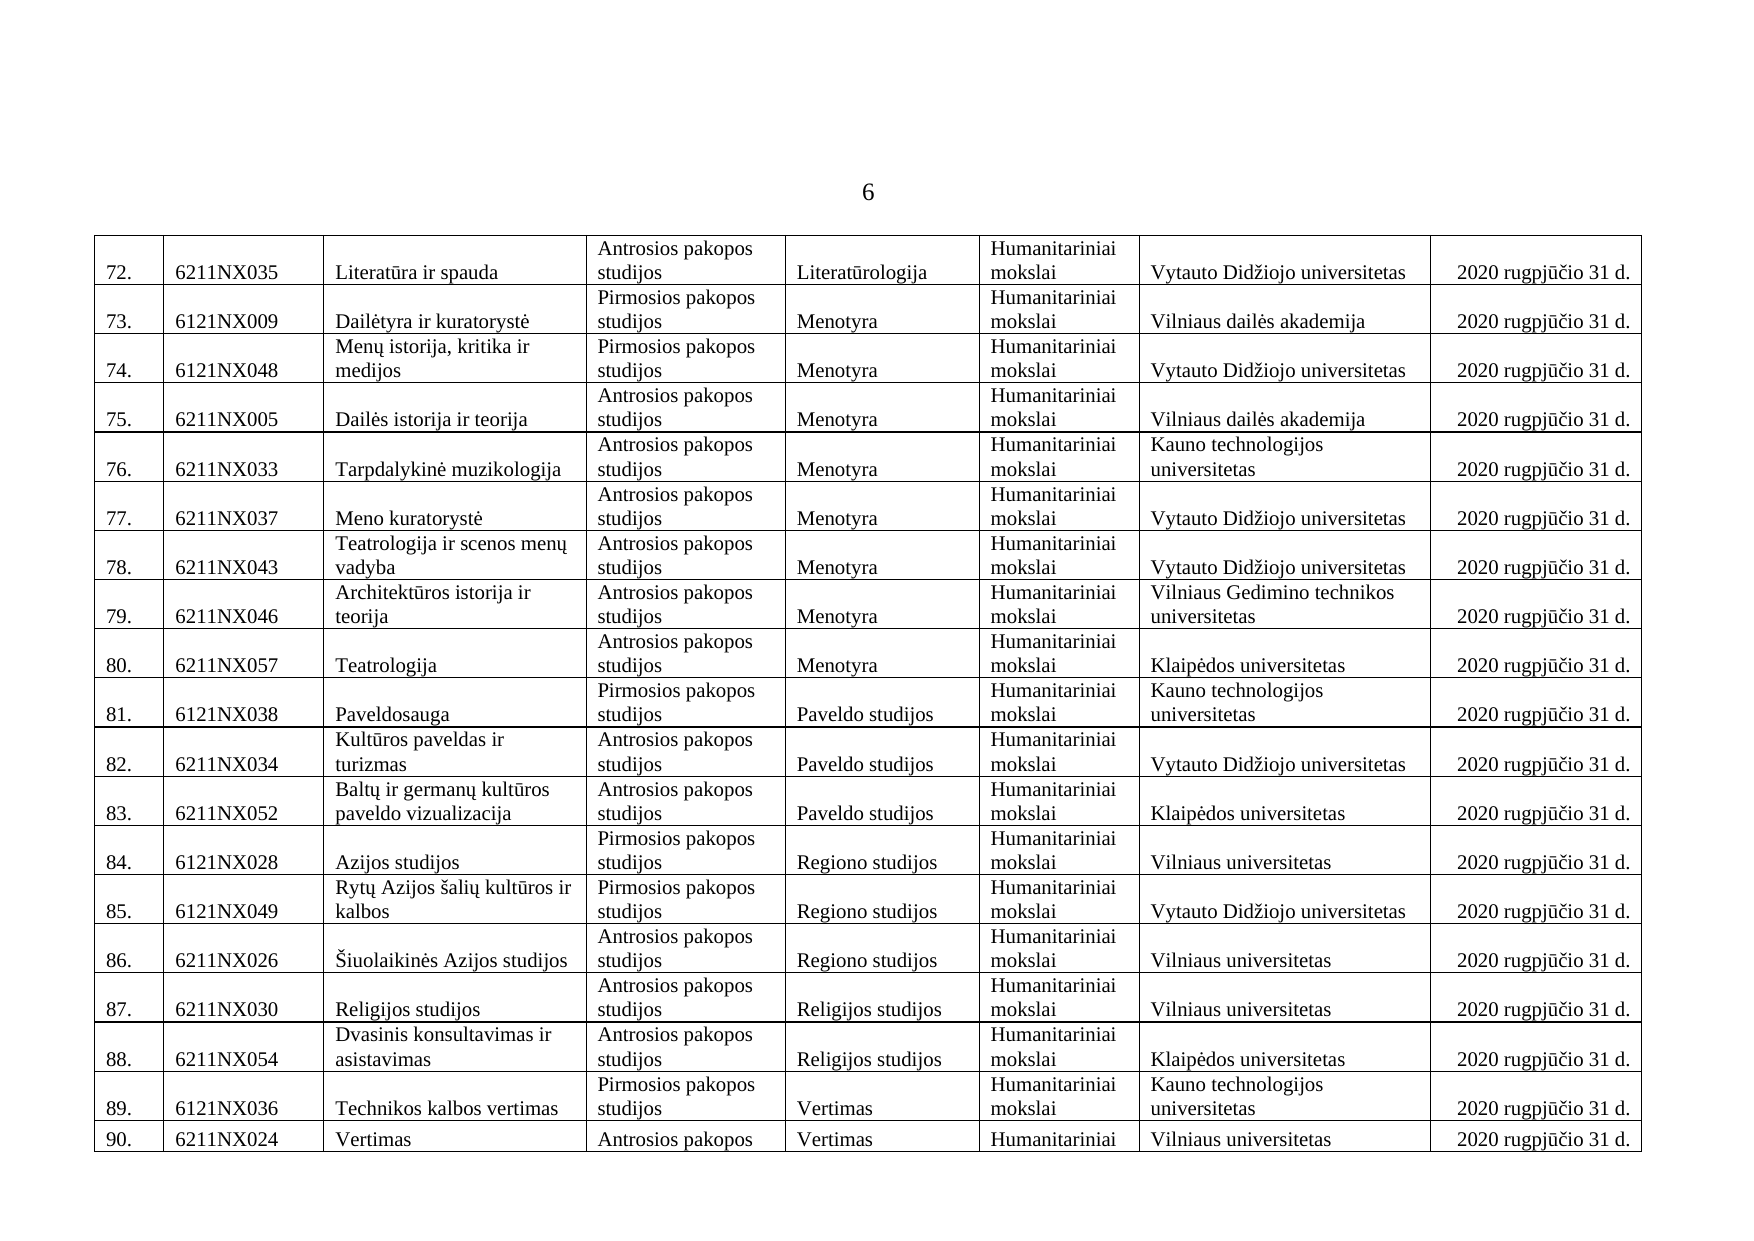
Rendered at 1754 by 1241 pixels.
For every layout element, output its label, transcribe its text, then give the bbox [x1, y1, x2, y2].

table_cell 72. [95, 236, 163, 284]
table_cell Humanitariniai mokslai [980, 285, 1139, 333]
table_cell Religijos studijos [786, 973, 979, 1021]
table_cell 6211NX043 [164, 531, 323, 579]
table_cell Humanitariniai mokslai [980, 383, 1139, 431]
table_cell 2020 rugpjūčio 31 d. [1431, 383, 1641, 431]
table_cell 78. [95, 531, 163, 579]
table_cell 2020 rugpjūčio 31 d. [1431, 482, 1641, 530]
table_cell Antrosios pakopos studijos [587, 629, 785, 677]
table_cell Antrosios pakopos studijos [587, 433, 785, 481]
table_cell Vytauto Didžiojo universitetas [1140, 875, 1430, 923]
table_cell Antrosios pakopos studijos [587, 580, 785, 628]
table_cell Humanitariniai [980, 1121, 1139, 1151]
table_cell Religijos studijos [786, 1023, 979, 1071]
table_cell Klaipėdos universitetas [1140, 629, 1430, 677]
table_cell 76. [95, 433, 163, 481]
table_cell Pirmosios pakopos studijos [587, 875, 785, 923]
table_cell 2020 rugpjūčio 31 d. [1431, 1023, 1641, 1071]
table_cell Kauno technologijos universitetas [1140, 678, 1430, 726]
table_cell Regiono studijos [786, 826, 979, 874]
table_cell 89. [95, 1072, 163, 1120]
table_cell Antrosios pakopos studijos [587, 482, 785, 530]
table_cell 6121NX036 [164, 1072, 323, 1120]
table_cell 2020 rugpjūčio 31 d. [1431, 728, 1641, 776]
table_cell 6121NX009 [164, 285, 323, 333]
table_cell Vilniaus universitetas [1140, 1121, 1430, 1151]
table_cell Menotyra [786, 580, 979, 628]
table_cell 82. [95, 728, 163, 776]
table_cell Menotyra [786, 629, 979, 677]
table_cell 2020 rugpjūčio 31 d. [1431, 433, 1641, 481]
table_cell Teatrologija [324, 629, 586, 677]
table_cell Teatrologija ir scenos menų vadyba [324, 531, 586, 579]
table_cell Paveldo studijos [786, 728, 979, 776]
table_cell Antrosios pakopos studijos [587, 236, 785, 284]
table_cell Vilniaus universitetas [1140, 924, 1430, 972]
table_cell 6211NX057 [164, 629, 323, 677]
table_cell 6211NX005 [164, 383, 323, 431]
table_cell 90. [95, 1121, 163, 1151]
table_cell 6211NX035 [164, 236, 323, 284]
table_cell Humanitariniai mokslai [980, 236, 1139, 284]
table_cell 2020 rugpjūčio 31 d. [1431, 629, 1641, 677]
table_cell Pirmosios pakopos studijos [587, 285, 785, 333]
table_cell 86. [95, 924, 163, 972]
table_cell Humanitariniai mokslai [980, 924, 1139, 972]
table_cell Humanitariniai mokslai [980, 1023, 1139, 1071]
table_cell Dvasinis konsultavimas ir asistavimas [324, 1023, 586, 1071]
table_cell Vilniaus universitetas [1140, 973, 1430, 1021]
table_cell Humanitariniai mokslai [980, 973, 1139, 1021]
table_cell Dailėtyra ir kuratorystė [324, 285, 586, 333]
table_cell Menotyra [786, 433, 979, 481]
table_cell Meno kuratorystė [324, 482, 586, 530]
table_cell 6121NX038 [164, 678, 323, 726]
table_cell Tarpdalykinė muzikologija [324, 433, 586, 481]
table_cell 6121NX049 [164, 875, 323, 923]
table_cell Menotyra [786, 482, 979, 530]
table_cell Humanitariniai mokslai [980, 826, 1139, 874]
table_cell 2020 rugpjūčio 31 d. [1431, 285, 1641, 333]
table_cell Architektūros istorija ir teorija [324, 580, 586, 628]
table_cell Kauno technologijos universitetas [1140, 1072, 1430, 1120]
table_cell 2020 rugpjūčio 31 d. [1431, 826, 1641, 874]
table_cell 2020 rugpjūčio 31 d. [1431, 924, 1641, 972]
table_cell Humanitariniai mokslai [980, 580, 1139, 628]
table_cell 6211NX046 [164, 580, 323, 628]
table_cell 77. [95, 482, 163, 530]
table_cell 75. [95, 383, 163, 431]
table_cell Literatūra ir spauda [324, 236, 586, 284]
table_cell Vilniaus dailės akademija [1140, 383, 1430, 431]
table_cell 6211NX052 [164, 777, 323, 825]
table_cell Antrosios pakopos studijos [587, 973, 785, 1021]
table_cell 6211NX037 [164, 482, 323, 530]
table_cell Literatūrologija [786, 236, 979, 284]
table_cell Paveldo studijos [786, 678, 979, 726]
table_cell Pirmosios pakopos studijos [587, 334, 785, 382]
table_cell Vytauto Didžiojo universitetas [1140, 334, 1430, 382]
table_cell 2020 rugpjūčio 31 d. [1431, 973, 1641, 1021]
table_cell Humanitariniai mokslai [980, 531, 1139, 579]
table_cell Regiono studijos [786, 875, 979, 923]
table_cell Pirmosios pakopos studijos [587, 1072, 785, 1120]
table_cell Baltų ir germanų kultūros paveldo vizualizacija [324, 777, 586, 825]
table_cell Technikos kalbos vertimas [324, 1072, 586, 1120]
table_cell Vilniaus dailės akademija [1140, 285, 1430, 333]
table_cell Humanitariniai mokslai [980, 334, 1139, 382]
table_cell Kauno technologijos universitetas [1140, 433, 1430, 481]
table_cell Humanitariniai mokslai [980, 728, 1139, 776]
table_cell 2020 rugpjūčio 31 d. [1431, 1121, 1641, 1151]
table_cell Vertimas [786, 1072, 979, 1120]
table_cell 87. [95, 973, 163, 1021]
table_cell Dailės istorija ir teorija [324, 383, 586, 431]
table_cell Religijos studijos [324, 973, 586, 1021]
table_cell 79. [95, 580, 163, 628]
table_cell 83. [95, 777, 163, 825]
table_cell Antrosios pakopos [587, 1121, 785, 1151]
table_cell 2020 rugpjūčio 31 d. [1431, 777, 1641, 825]
table_cell Rytų Azijos šalių kultūros ir kalbos [324, 875, 586, 923]
table_cell 2020 rugpjūčio 31 d. [1431, 334, 1641, 382]
table_cell Regiono studijos [786, 924, 979, 972]
table_cell Vytauto Didžiojo universitetas [1140, 728, 1430, 776]
table_cell 2020 rugpjūčio 31 d. [1431, 875, 1641, 923]
table_cell Antrosios pakopos studijos [587, 531, 785, 579]
table_cell Humanitariniai mokslai [980, 482, 1139, 530]
table_cell 88. [95, 1023, 163, 1071]
table_cell Humanitariniai mokslai [980, 777, 1139, 825]
table_cell Menų istorija, kritika ir medijos [324, 334, 586, 382]
table_cell Humanitariniai mokslai [980, 433, 1139, 481]
table_cell Šiuolaikinės Azijos studijos [324, 924, 586, 972]
table_cell 6211NX054 [164, 1023, 323, 1071]
table_cell Humanitariniai mokslai [980, 1072, 1139, 1120]
table_cell Vilniaus universitetas [1140, 826, 1430, 874]
table_cell Humanitariniai mokslai [980, 875, 1139, 923]
table_cell Vytauto Didžiojo universitetas [1140, 236, 1430, 284]
table_cell 81. [95, 678, 163, 726]
table_cell 6211NX034 [164, 728, 323, 776]
table_cell Paveldo studijos [786, 777, 979, 825]
table_cell Vertimas [324, 1121, 586, 1151]
table_cell Vertimas [786, 1121, 979, 1151]
table_cell Vytauto Didžiojo universitetas [1140, 531, 1430, 579]
table_cell Azijos studijos [324, 826, 586, 874]
table_cell Humanitariniai mokslai [980, 678, 1139, 726]
table_cell 6211NX026 [164, 924, 323, 972]
table_cell Menotyra [786, 334, 979, 382]
table_cell Pirmosios pakopos studijos [587, 826, 785, 874]
table_cell Antrosios pakopos studijos [587, 383, 785, 431]
table_cell Humanitariniai mokslai [980, 629, 1139, 677]
table_cell Paveldosauga [324, 678, 586, 726]
table_cell 6121NX048 [164, 334, 323, 382]
table_cell Vilniaus Gedimino technikos universitetas [1140, 580, 1430, 628]
table_cell Menotyra [786, 531, 979, 579]
table_cell 84. [95, 826, 163, 874]
table_cell 2020 rugpjūčio 31 d. [1431, 236, 1641, 284]
table_cell Pirmosios pakopos studijos [587, 678, 785, 726]
table_cell 85. [95, 875, 163, 923]
table_cell 6211NX024 [164, 1121, 323, 1151]
table_cell 6211NX033 [164, 433, 323, 481]
table_cell 73. [95, 285, 163, 333]
table_cell 2020 rugpjūčio 31 d. [1431, 1072, 1641, 1120]
table_cell 6121NX028 [164, 826, 323, 874]
table_cell Menotyra [786, 383, 979, 431]
table_cell Antrosios pakopos studijos [587, 924, 785, 972]
table_cell 2020 rugpjūčio 31 d. [1431, 580, 1641, 628]
table_cell 74. [95, 334, 163, 382]
table_cell Antrosios pakopos studijos [587, 1023, 785, 1071]
table_cell 2020 rugpjūčio 31 d. [1431, 531, 1641, 579]
table_cell Kultūros paveldas ir turizmas [324, 728, 586, 776]
table_cell 2020 rugpjūčio 31 d. [1431, 678, 1641, 726]
table_cell 6211NX030 [164, 973, 323, 1021]
table_cell Antrosios pakopos studijos [587, 777, 785, 825]
table_cell Antrosios pakopos studijos [587, 728, 785, 776]
table_cell Klaipėdos universitetas [1140, 777, 1430, 825]
table_cell Klaipėdos universitetas [1140, 1023, 1430, 1071]
table_cell 80. [95, 629, 163, 677]
table_cell Menotyra [786, 285, 979, 333]
table_cell Vytauto Didžiojo universitetas [1140, 482, 1430, 530]
